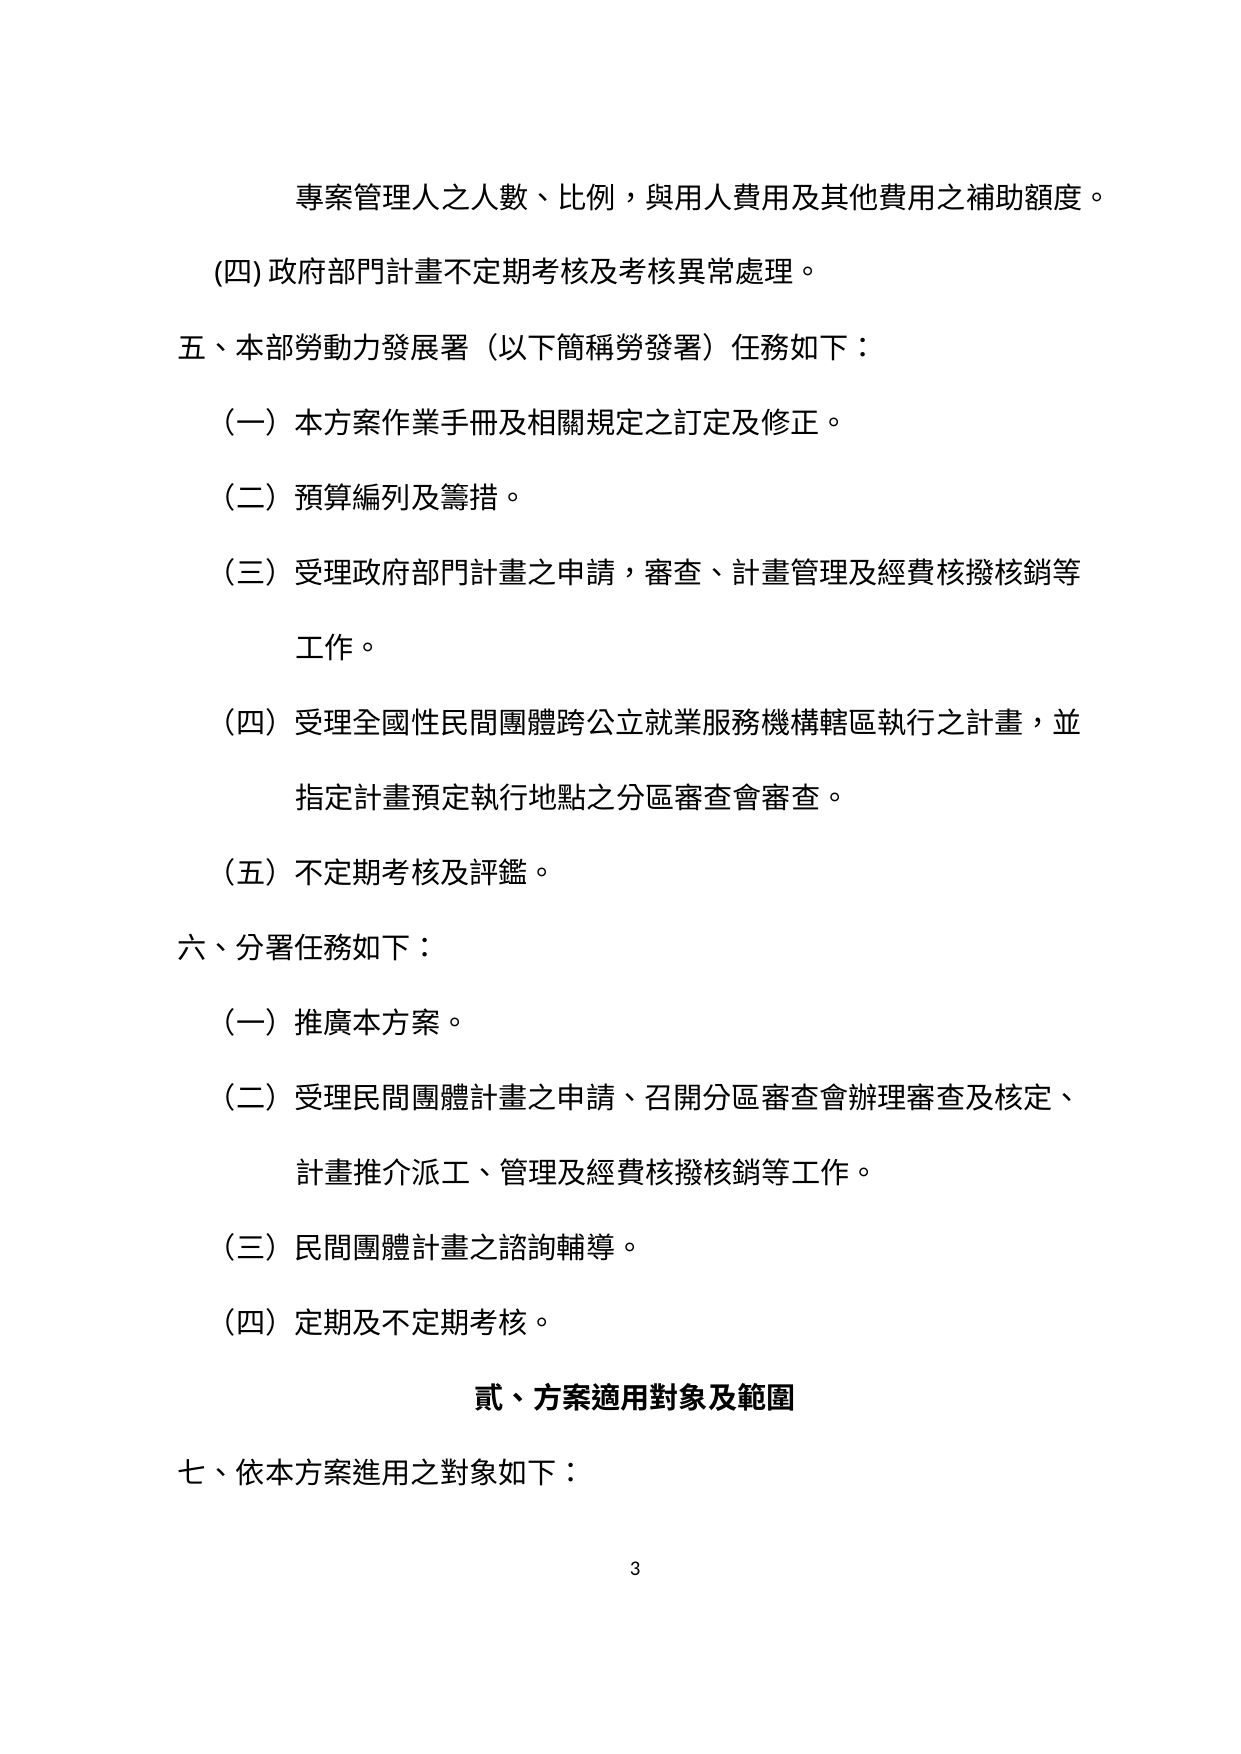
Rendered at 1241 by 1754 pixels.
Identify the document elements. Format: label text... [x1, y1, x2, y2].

text （二）受理民間團體計畫之申請、召開分區審查會辦理審查及核定、計畫推介派工、管理及經費核撥核銷等工作。 [207, 1058, 1092, 1208]
text 七、依本方案進用之對象如下： [177, 1433, 1092, 1508]
text （五）不定期考核及評鑑。 [207, 833, 1092, 908]
text 五、本部勞動力發展署（以下簡稱勞發署）任務如下： [177, 308, 1092, 383]
text （三）民間團體計畫之諮詢輔導。 [207, 1208, 1092, 1283]
text （二）預算編列及籌措。 [207, 458, 1092, 533]
text (四) 政府部門計畫不定期考核及考核異常處理。 [207, 233, 1092, 308]
text 貳、方案適用對象及範圍 [177, 1358, 1092, 1433]
text （四）受理全國性民間團體跨公立就業服務機構轄區執行之計畫，並指定計畫預定執行地點之分區審查會審查。 [207, 683, 1092, 833]
text （三）受理政府部門計畫之申請，審查、計畫管理及經費核撥核銷等工作。 [207, 533, 1092, 683]
text （一）推廣本方案。 [207, 983, 1092, 1058]
text （一）本方案作業手冊及相關規定之訂定及修正。 [207, 383, 1092, 458]
text 六、分署任務如下： [177, 908, 1092, 983]
text （三）組成審查會：審查會審查核定各計畫進用人員、專案經理人、專案管理人之人數、比例，與用人費用及其他費用之補助額度。 [207, 158, 1092, 233]
text （四）定期及不定期考核。 [207, 1283, 1092, 1358]
